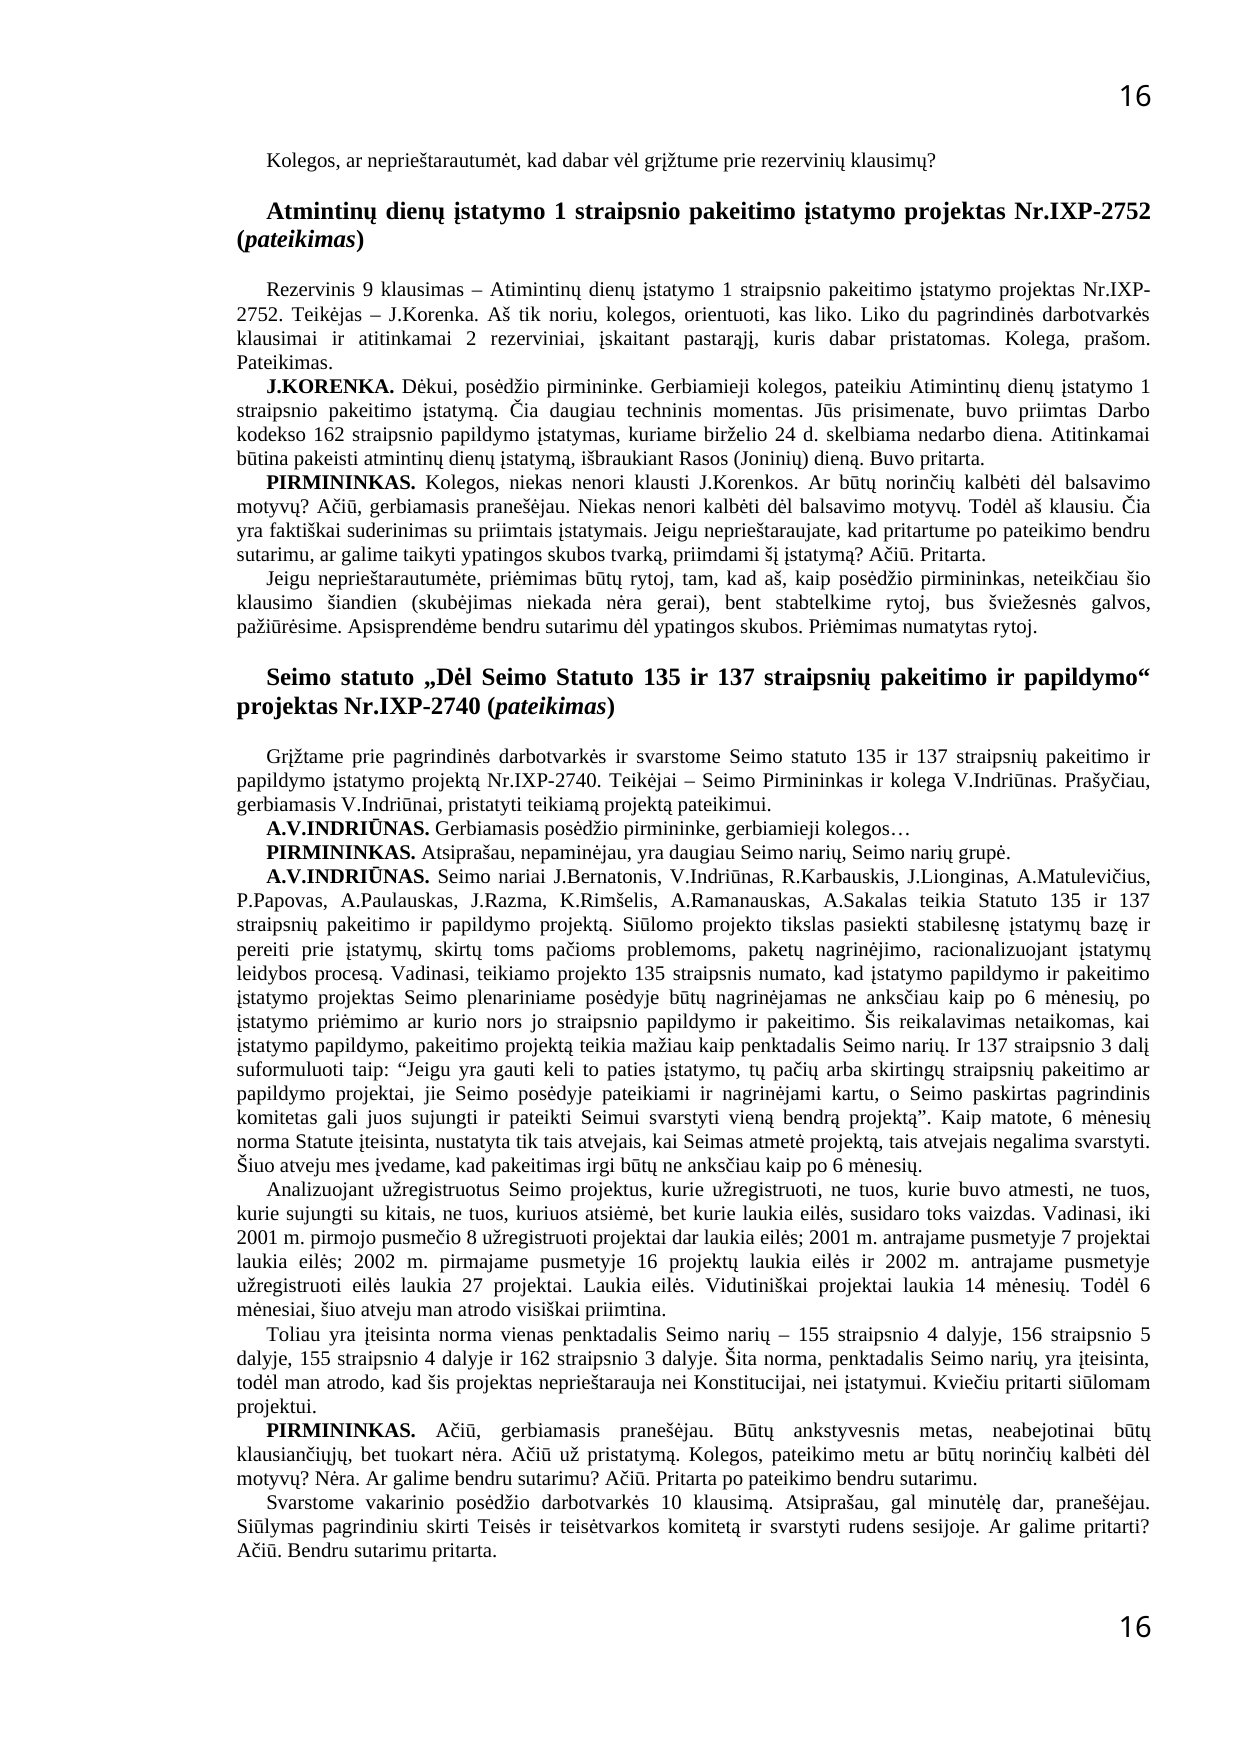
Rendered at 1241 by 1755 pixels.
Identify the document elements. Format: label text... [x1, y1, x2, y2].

text Seimo statuto „Dėl Seimo Statuto 135 ir 137 straipsnių pakeitimo ir papildymo“ projektas Nr.IXP-2740 (pateikimas) [236, 662, 1152, 720]
text Analizuojant užregistruotus Seimo projektus, kurie užregistruoti, ne tuos, kurie buvo atmesti, ne tuos, kurie sujungti su kitais, ne tuos, kuriuos atsiėmė, bet kurie laukia eilės, susidaro toks vaizdas. Vadinasi, iki 2001 m. pirmojo pusmečio 8 užregistruoti projektai dar laukia eilės; 2001 m. antrajame pusmetyje 7 projektai laukia eilės; 2002 m. pirmajame pusmetyje 16 projektų laukia eilės ir 2002 m. antrajame pusmetyje užregistruoti eilės laukia 27 projektai. Laukia eilės. Vidutiniškai projektai laukia 14 mėnesių. Todėl 6 mėnesiai, šiuo atveju man atrodo visiškai priimtina. [236, 1177, 1152, 1321]
text PIRMININKAS. Atsiprašau, nepaminėjau, yra daugiau Seimo narių, Seimo narių grupė. [236, 840, 1152, 864]
text Jeigu neprieštarautumėte, priėmimas būtų rytoj, tam, kad aš, kaip posėdžio pirmininkas, neteikčiau šio klausimo šiandien (skubėjimas niekada nėra gerai), bent stabtelkime rytoj, bus šviežesnės galvos, pažiūrėsime. Apsisprendėme bendru sutarimu dėl ypatingos skubos. Priėmimas numatytas rytoj. [236, 566, 1152, 638]
text Toliau yra įteisinta norma vienas penktadalis Seimo narių – 155 straipsnio 4 dalyje, 156 straipsnio 5 dalyje, 155 straipsnio 4 dalyje ir 162 straipsnio 3 dalyje. Šita norma, penktadalis Seimo narių, yra įteisinta, todėl man atrodo, kad šis projektas neprieštarauja nei Konstitucijai, nei įstatymui. Kviečiu pritarti siūlomam projektui. [236, 1321, 1152, 1418]
text Rezervinis 9 klausimas – Atimintinų dienų įstatymo 1 straipsnio pakeitimo įstatymo projektas Nr.IXP-2752. Teikėjas – J.Korenka. Aš tik noriu, kolegos, orientuoti, kas liko. Liko du pagrindinės darbotvarkės klausimai ir atitinkamai 2 rezerviniai, įskaitant pastarąjį, kuris dabar pristatomas. Kolega, prašom. Pateikimas. [236, 277, 1152, 374]
text A.V.INDRIŪNAS. Gerbiamasis posėdžio pirmininke, gerbiamieji kolegos… [236, 816, 1152, 840]
text J.KORENKA. Dėkui, posėdžio pirmininke. Gerbiamieji kolegos, pateikiu Atimintinų dienų įstatymo 1 straipsnio pakeitimo įstatymą. Čia daugiau techninis momentas. Jūs prisimenate, buvo priimtas Darbo kodekso 162 straipsnio papildymo įstatymas, kuriame birželio 24 d. skelbiama nedarbo diena. Atitinkamai būtina pakeisti atmintinų dienų įstatymą, išbraukiant Rasos (Joninių) dieną. Buvo pritarta. [236, 374, 1152, 470]
text A.V.INDRIŪNAS. Seimo nariai J.Bernatonis, V.Indriūnas, R.Karbauskis, J.Lionginas, A.Matulevičius, P.Papovas, A.Paulauskas, J.Razma, K.Rimšelis, A.Ramanauskas, A.Sakalas teikia Statuto 135 ir 137 straipsnių pakeitimo ir papildymo projektą. Siūlomo projekto tikslas pasiekti stabilesnę įstatymų bazę ir pereiti prie įstatymų, skirtų toms pačioms problemoms, paketų nagrinėjimo, racionalizuojant įstatymų leidybos procesą. Vadinasi, teikiamo projekto 135 straipsnis numato, kad įstatymo papildymo ir pakeitimo įstatymo projektas Seimo plenariniame posėdyje būtų nagrinėjamas ne anksčiau kaip po 6 mėnesių, po įstatymo priėmimo ar kurio nors jo straipsnio papildymo ir pakeitimo. Šis reikalavimas netaikomas, kai įstatymo papildymo, pakeitimo projektą teikia mažiau kaip penktadalis Seimo narių. Ir 137 straipsnio 3 dalį suformuluoti taip: “Jeigu yra gauti keli to paties įstatymo, tų pačių arba skirtingų straipsnių pakeitimo ar papildymo projektai, jie Seimo posėdyje pateikiami ir nagrinėjami kartu, o Seimo paskirtas pagrindinis komitetas gali juos sujungti ir pateikti Seimui svarstyti vieną bendrą projektą”. Kaip matote, 6 mėnesių norma Statute įteisinta, nustatyta tik tais atvejais, kai Seimas atmetė projektą, tais atvejais negalima svarstyti. Šiuo atveju mes įvedame, kad pakeitimas irgi būtų ne anksčiau kaip po 6 mėnesių. [236, 864, 1152, 1177]
text PIRMININKAS. Kolegos, niekas nenori klausti J.Korenkos. Ar būtų norinčių kalbėti dėl balsavimo motyvų? Ačiū, gerbiamasis pranešėjau. Niekas nenori kalbėti dėl balsavimo motyvų. Todėl aš klausiu. Čia yra faktiškai suderinimas su priimtais įstatymais. Jeigu neprieštaraujate, kad pritartume po pateikimo bendru sutarimu, ar galime taikyti ypatingos skubos tvarką, priimdami šį įstatymą? Ačiū. Pritarta. [236, 470, 1152, 566]
text PIRMININKAS. Ačiū, gerbiamasis pranešėjau. Būtų ankstyvesnis metas, neabejotinai būtų klausiančiųjų, bet tuokart nėra. Ačiū už pristatymą. Kolegos, pateikimo metu ar būtų norinčių kalbėti dėl motyvų? Nėra. Ar galime bendru sutarimu? Ačiū. Pritarta po pateikimo bendru sutarimu. [236, 1418, 1152, 1490]
text Svarstome vakarinio posėdžio darbotvarkės 10 klausimą. Atsiprašau, gal minutėlę dar, pranešėjau. Siūlymas pagrindiniu skirti Teisės ir teisėtvarkos komitetą ir svarstyti rudens sesijoje. Ar galime pritarti? Ačiū. Bendru sutarimu pritarta. [236, 1490, 1152, 1562]
text Grįžtame prie pagrindinės darbotvarkės ir svarstome Seimo statuto 135 ir 137 straipsnių pakeitimo ir papildymo įstatymo projektą Nr.IXP-2740. Teikėjai – Seimo Pirmininkas ir kolega V.Indriūnas. Prašyčiau, gerbiamasis V.Indriūnai, pristatyti teikiamą projektą pateikimui. [236, 744, 1152, 816]
text Atmintinų dienų įstatymo 1 straipsnio pakeitimo įstatymo projektas Nr.IXP-2752 (pateikimas) [236, 196, 1152, 253]
text Kolegos, ar neprieštarautumėt, kad dabar vėl grįžtume prie rezervinių klausimų? [236, 148, 1152, 172]
